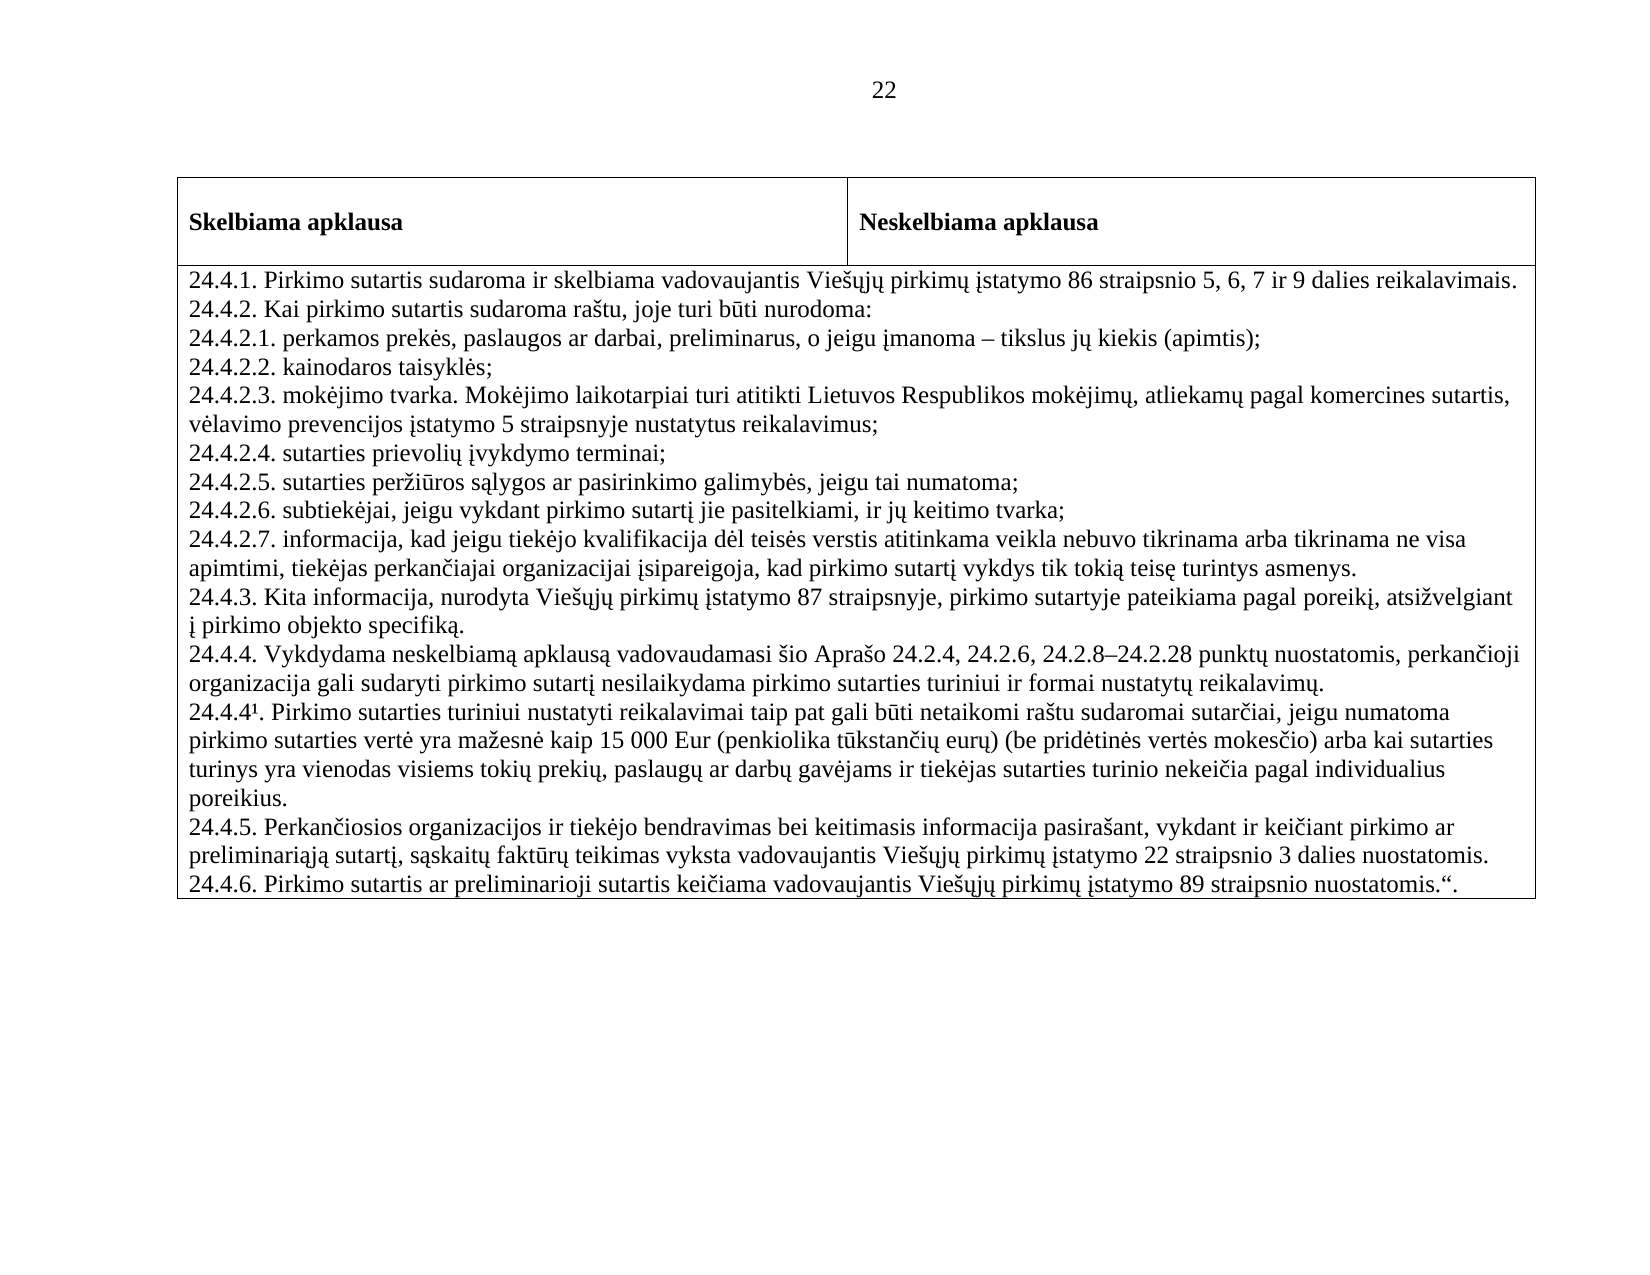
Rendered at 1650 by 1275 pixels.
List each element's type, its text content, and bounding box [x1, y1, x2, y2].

table_cell 24.4.1. Pirkimo sutartis sudaroma ir skelbiama vadovaujantis Viešųjų pirkimų įstatymo 86 straipsnio 5, 6, 7 ir 9 dalies reikalavimais. 24.4.2. Kai pirkimo sutartis sudaroma raštu, joje turi būti nurodoma: 24.4.2.1. perkamos prekės, paslaugos ar darbai, preliminarus, o jeigu įmanoma – tikslus jų kiekis (apimtis); 24.4.2.2. kainodaros taisyklės; 24.4.2.3. mokėjimo tvarka. Mokėjimo laikotarpiai turi atitikti Lietuvos Respublikos mokėjimų, atliekamų pagal komercines sutartis, vėlavimo prevencijos įstatymo 5 straipsnyje nustatytus reikalavimus; 24.4.2.4. sutarties prievolių įvykdymo terminai; 24.4.2.5. sutarties peržiūros sąlygos ar pasirinkimo galimybės, jeigu tai numatoma; 24.4.2.6. subtiekėjai, jeigu vykdant pirkimo sutartį jie pasitelkiami, ir jų keitimo tvarka; 24.4.2.7. informacija, kad jeigu tiekėjo kvalifikacija dėl teisės verstis atitinkama veikla nebuvo tikrinama arba tikrinama ne visa apimtimi, tiekėjas perkančiajai organizacijai įsipareigoja, kad pirkimo sutartį vykdys tik tokią teisę turintys asmenys. 24.4.3. Kita informacija, nurodyta Viešųjų pirkimų įstatymo 87 straipsnyje, pirkimo sutartyje pateikiama pagal poreikį, atsižvelgiant į pirkimo objekto specifiką. 24.4.4. Vykdydama neskelbiamą apklausą vadovaudamasi šio Aprašo 24.2.4, 24.2.6, 24.2.8–24.2.28 punktų nuostatomis, perkančioji organizacija gali sudaryti pirkimo sutartį nesilaikydama pirkimo sutarties turiniui ir formai nustatytų reikalavimų. 24.4.4¹. Pirkimo sutarties turiniui nustatyti reikalavimai taip pat gali būti netaikomi raštu sudaromai sutarčiai, jeigu numatoma pirkimo sutarties vertė yra mažesnė kaip 15 000 Eur (penkiolika tūkstančių eurų) (be pridėtinės vertės mokesčio) arba kai sutarties turinys yra vienodas visiems tokių prekių, paslaugų ar darbų gavėjams ir tiekėjas sutarties turinio nekeičia pagal individualius poreikius. 24.4.5. Perkančiosios organizacijos ir tiekėjo bendravimas bei keitimasis informacija pasirašant, vykdant ir keičiant pirkimo ar preliminariąją sutartį, sąskaitų faktūrų teikimas vyksta vadovaujantis Viešųjų pirkimų įstatymo 22 straipsnio 3 dalies nuostatomis. 24.4.6. Pirkimo sutartis ar preliminarioji sutartis keičiama vadovaujantis Viešųjų pirkimų įstatymo 89 straipsnio nuostatomis.“. [178, 266, 1535, 898]
table_header Skelbiama apklausa [178, 178, 847, 264]
table_header Neskelbiama apklausa [848, 178, 1535, 264]
